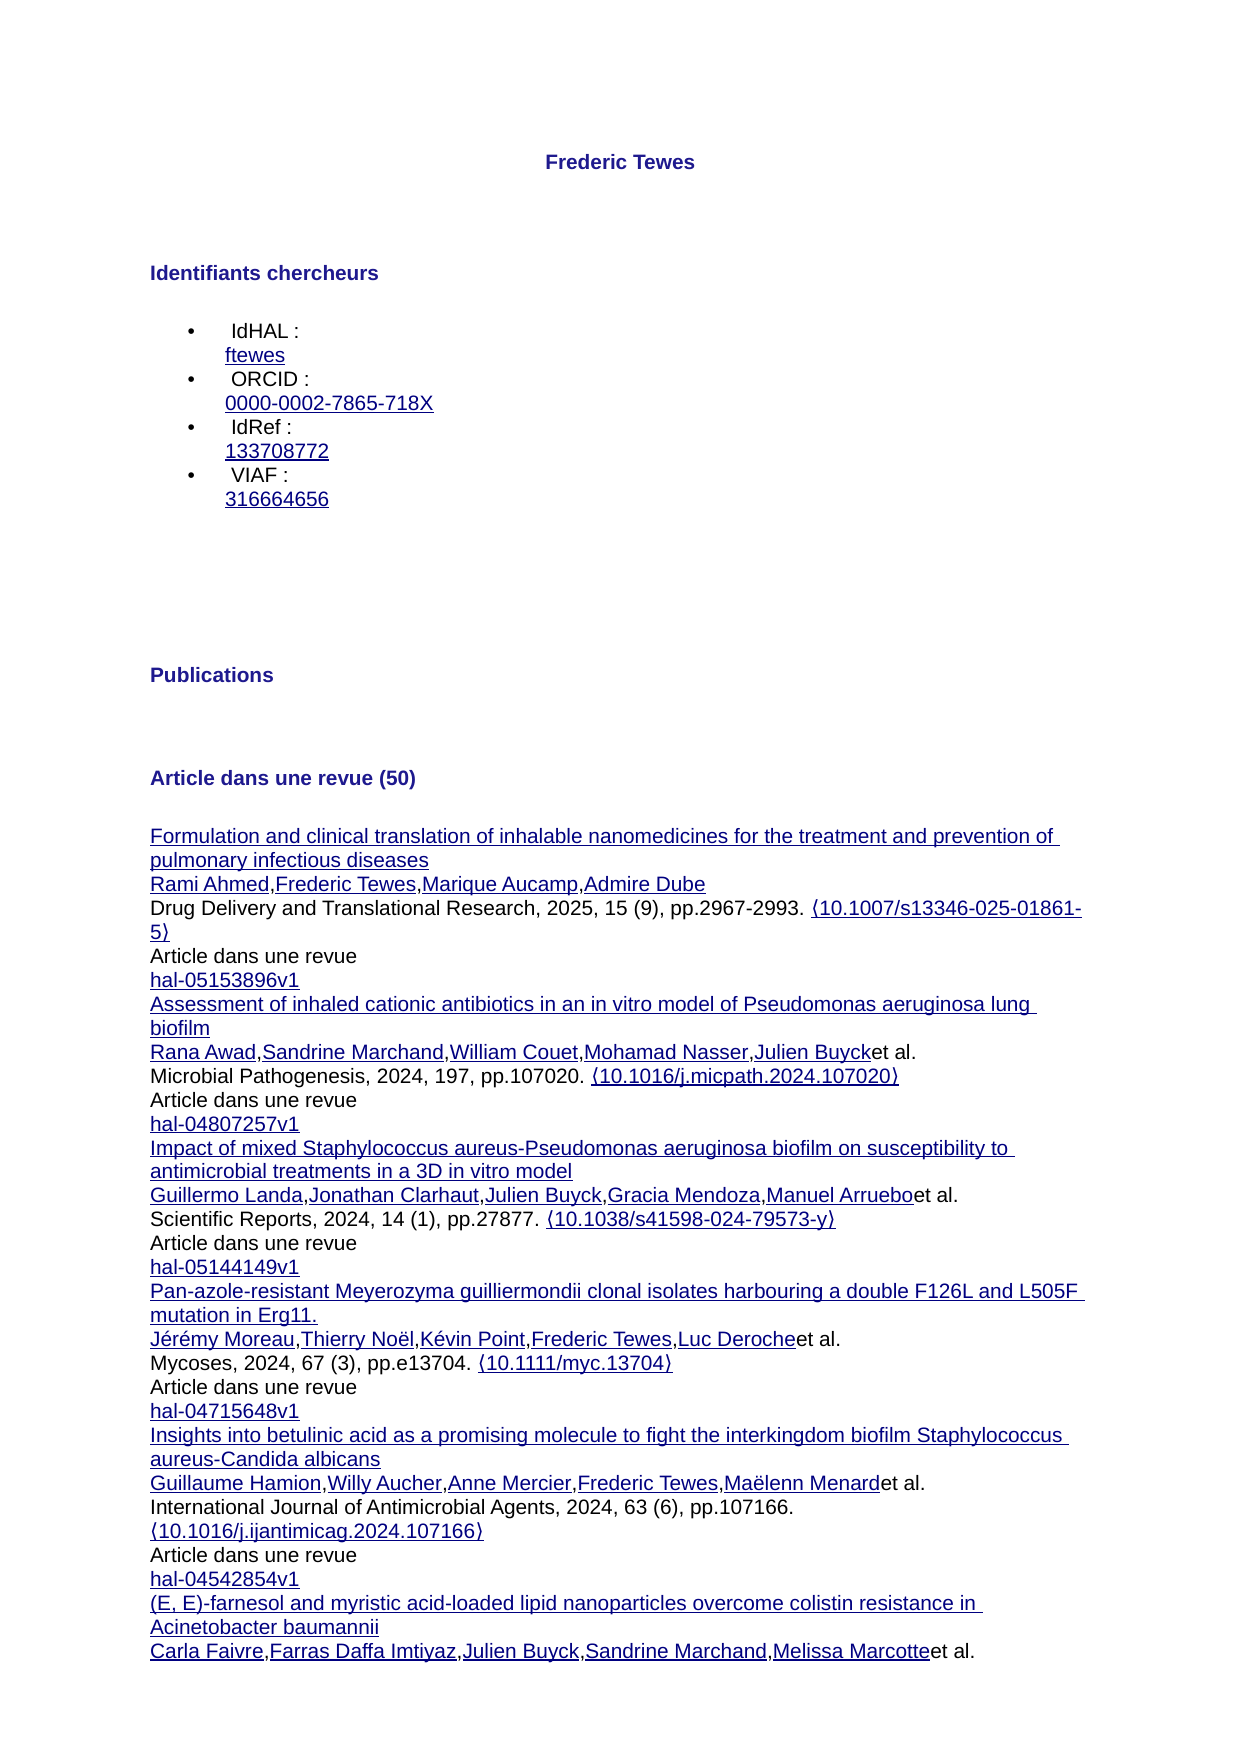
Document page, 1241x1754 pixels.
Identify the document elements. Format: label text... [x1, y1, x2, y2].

table_cell Impact of mixed Staphylococcus aureus-Pseudomonas aeruginosa biofilm on susceptibility to antimicrobial treatments in a 3D in vitro model Guillermo Landa,Jonathan Clarhaut,Julien Buyck,Gracia Mendoza,Manuel Arrueboet al. Scientific Reports, 2024, 14 (1), pp.27877. ⟨10.1038/s41598-024-79573-y⟩ Article dans une revue hal-05144149v1 [150, 1135, 1090, 1279]
subtitle Publications [150, 662, 1090, 686]
table_cell Assessment of inhaled cationic antibiotics in an in vitro model of Pseudomonas aeruginosa lung biofilm Rana Awad,Sandrine Marchand,William Couet,Mohamad Nasser,Julien Buycket al. Microbial Pathogenesis, 2024, 197, pp.107020. ⟨10.1016/j.micpath.2024.107020⟩ Article dans une revue hal-04807257v1 [150, 992, 1090, 1135]
list 133708772 [187, 438, 1090, 462]
table_cell Pan-azole-resistant Meyerozyma guilliermondii clonal isolates harbouring a double F126L and L505F mutation in Erg11. Jérémy Moreau,Thierry Noël,Kévin Point,Frederic Tewes,Luc Derocheet al. Mycoses, 2024, 67 (3), pp.e13704. ⟨10.1111/myc.13704⟩ Article dans une revue hal-04715648v1 [150, 1279, 1090, 1423]
list IdHAL : [187, 319, 1090, 343]
list VIAF : [187, 462, 1090, 486]
subtitle Article dans une revue (50) [150, 766, 1090, 789]
list ORCID : [187, 367, 1090, 391]
list 0000-0002-7865-718X [187, 391, 1090, 414]
list IdRef : [187, 414, 1090, 438]
list 316664656 [187, 486, 1090, 510]
table_header Formulation and clinical translation of inhalable nanomedicines for the treatment and prevention of pulmonary infectious diseases Rami Ahmed,Frederic Tewes,Marique Aucamp,Admire Dube Drug Delivery and Translational Research, 2025, 15 (9), pp.2967-2993. ⟨10.1007/s13346-025-01861-5⟩ Article dans une revue hal-05153896v1 [150, 824, 1090, 992]
table_cell (E, E)-farnesol and myristic acid-loaded lipid nanoparticles overcome colistin resistance in Acinetobacter baumannii Carla Faivre,Farras Daffa Imtiyaz,Julien Buyck,Sandrine Marchand,Melissa Marcotteet al. [150, 1591, 1090, 1662]
subtitle Frederic Tewes [150, 150, 1090, 174]
subtitle Identifiants chercheurs [150, 260, 1090, 284]
list ftewes [187, 343, 1090, 367]
table_cell Insights into betulinic acid as a promising molecule to fight the interkingdom biofilm Staphylococcus aureus-Candida albicans Guillaume Hamion,Willy Aucher,Anne Mercier,Frederic Tewes,Maëlenn Menardet al. International Journal of Antimicrobial Agents, 2024, 63 (6), pp.107166. ⟨10.1016/j.ijantimicag.2024.107166⟩ Article dans une revue hal-04542854v1 [150, 1423, 1090, 1591]
